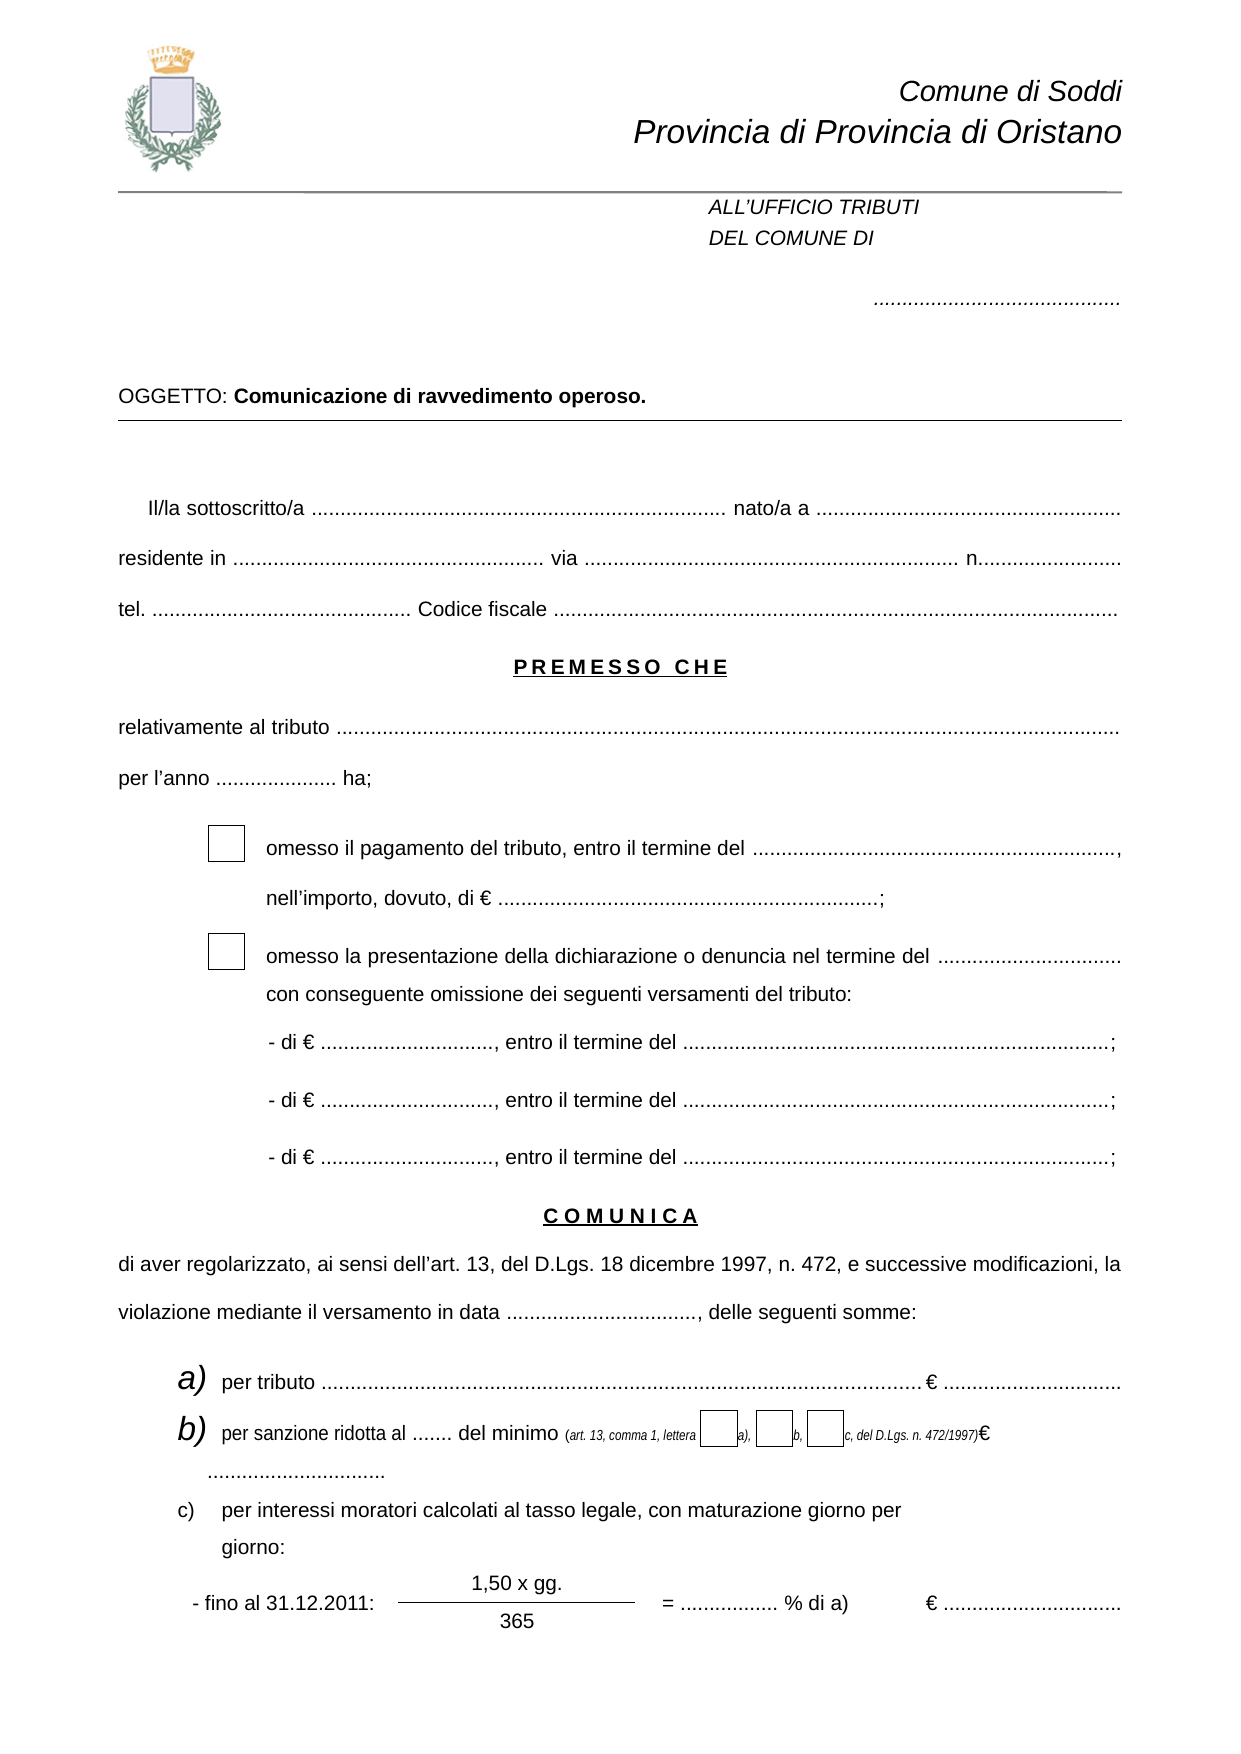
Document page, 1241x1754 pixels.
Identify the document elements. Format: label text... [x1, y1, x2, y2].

text PREMESSO CHE [118, 655, 1122, 679]
text ALL’UFFICIO TRIBUTI [709, 195, 1122, 219]
text DEL COMUNE DI [709, 226, 1122, 250]
text di aver regolarizzato, ai sensi dell’art. 13, del D.Lgs. 18 dicembre 1997, n. 472, e successive modificazioni, la violazione mediante il versamento in data ................................., delle seguenti somme: [118, 1252, 1122, 1326]
text C O M U N I C A [118, 1203, 1122, 1227]
text - di € .............................., entro il termine del ..........................................................................; [118, 1018, 1122, 1057]
text ........................................... [118, 274, 1122, 312]
text omesso la presentazione della dichiarazione o denuncia nel termine del ................................ con conseguente omissione dei seguenti versamenti del tributo: [118, 932, 1122, 1006]
text - di € .............................., entro il termine del ..........................................................................; [118, 1133, 1122, 1172]
list per tributo € ............................... [177, 1358, 1122, 1396]
text relativamente al tributo ........................................................................................................................................ per l’anno ..................... ha; [118, 703, 1122, 792]
text - di € .............................., entro il termine del ..........................................................................; [118, 1076, 1122, 1114]
text OGGETTO: Comunicazione di ravvedimento operoso. [118, 384, 1122, 408]
text - fino al 31.12.2011: = ................. % di a) € ............................... [843, 1595, 1122, 1614]
text Il/la sottoscritto/a ........................................................................ nato/a a ..................................................... residente in ...................................................... via ................................................................. n......................... tel. ............................................. Codice fiscale .................................................................................................. [118, 484, 1122, 623]
text giorno: [221, 1535, 1122, 1559]
text omesso il pagamento del tributo, entro il termine del ..............................................................., nell’importo, dovuto, di € ..................................................................; [118, 824, 1122, 913]
list per interessi moratori calcolati al tasso legale, con maturazione giorno per [177, 1498, 1122, 1522]
list per sanzione ridotta al ....... del minimo (art. 13, comma 1, lettera a), b, c, del D.Lgs. n. 472/1997) € ............................... [177, 1409, 1122, 1486]
picture [122, 43, 224, 175]
text 1,50 x gg. [192, 1571, 1122, 1595]
text 365 [192, 1614, 1122, 1633]
text - fino al 31.12.2011: = ................. % di a) € ............................... [192, 1595, 845, 1614]
